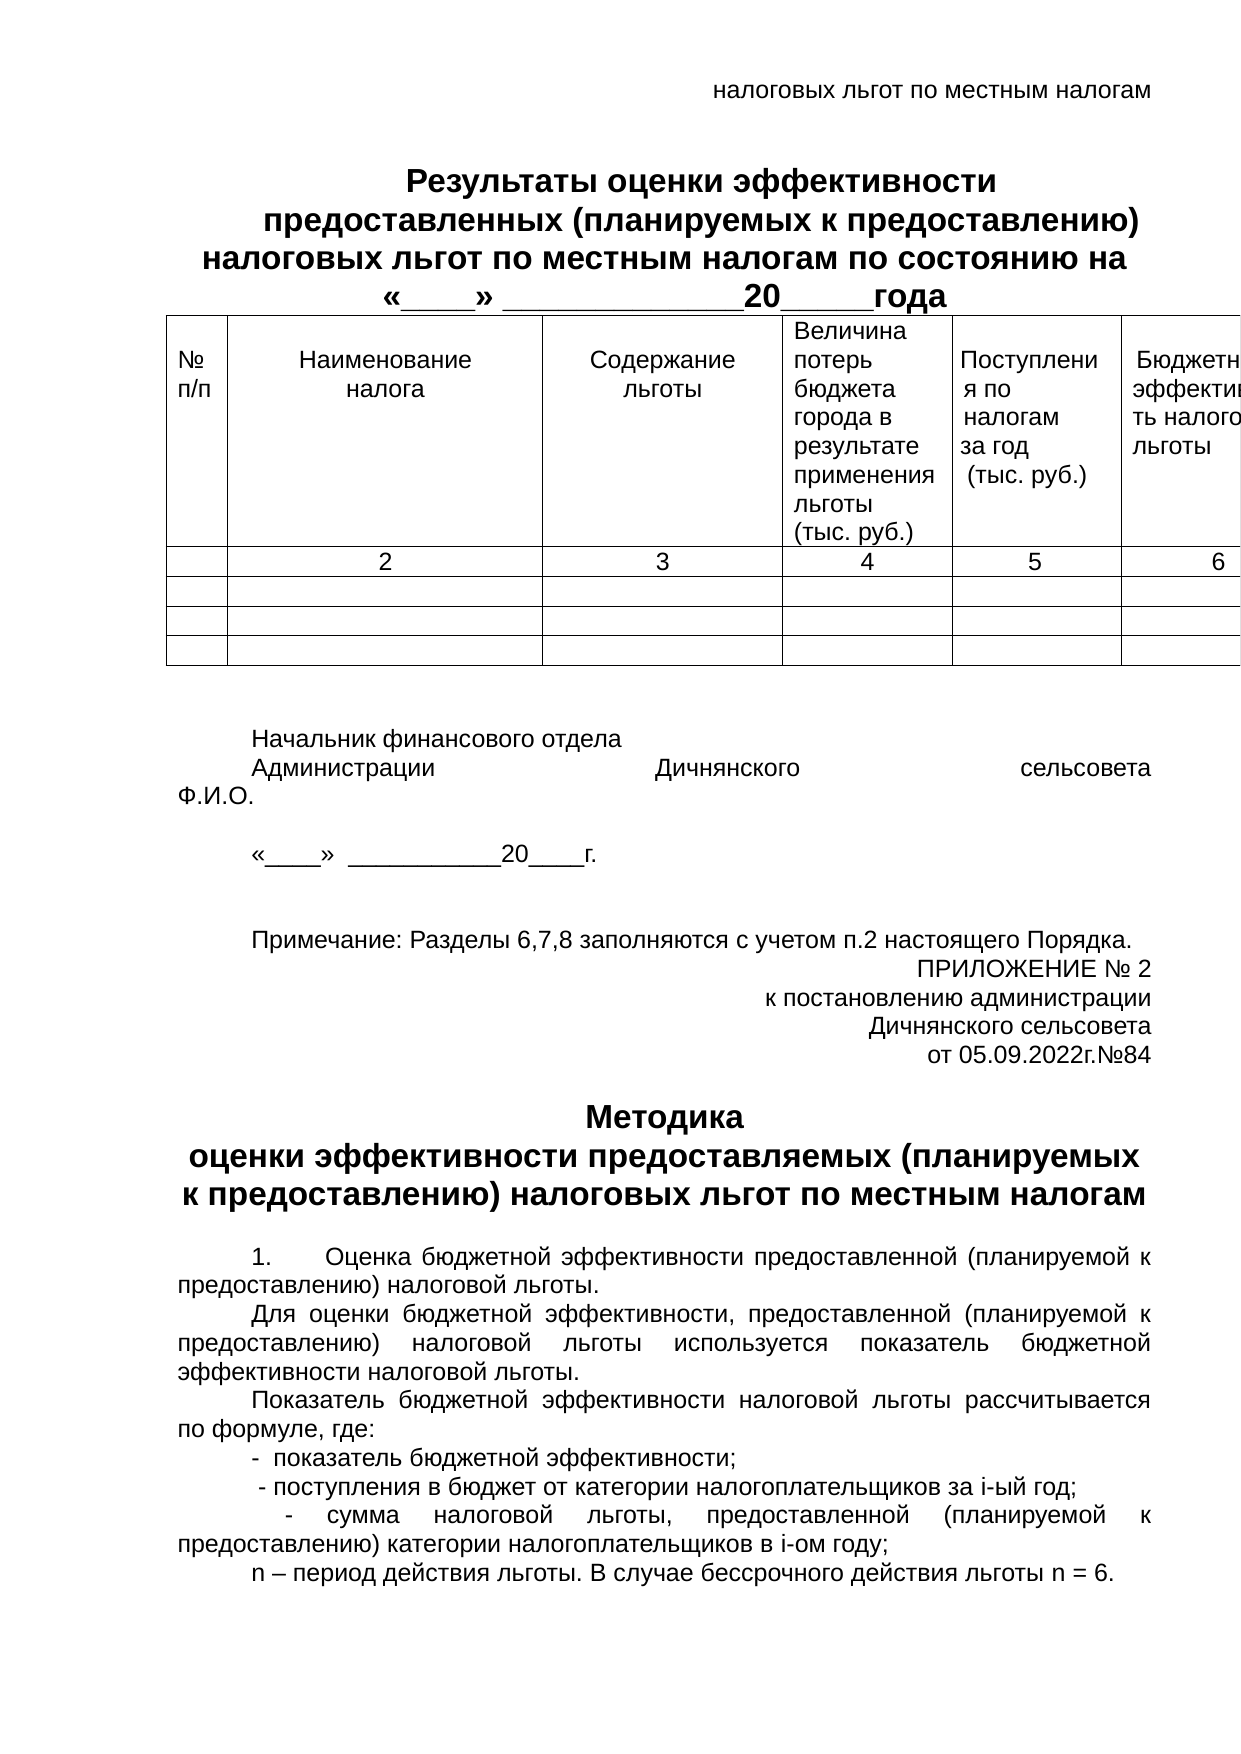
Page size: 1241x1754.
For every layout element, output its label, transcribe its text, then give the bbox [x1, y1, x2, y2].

table_cell [953, 636, 1121, 665]
text - показатель бюджетной эффективности; [177, 1443, 1152, 1472]
table_cell [783, 636, 952, 665]
table_cell [783, 607, 952, 635]
text Результаты оценки эффективности [177, 161, 1152, 200]
table_cell 4 [783, 547, 952, 576]
table_cell [228, 577, 542, 606]
table_cell [1122, 607, 1240, 635]
text Дичнянского сельсовета [767, 1011, 1152, 1040]
text Примечание: Разделы 6,7,8 заполняются с учетом п.2 настоящего Порядка. [177, 925, 1152, 954]
table_cell 1 [167, 547, 227, 576]
text - поступления в бюджет от категории налогоплательщиков за i-ый год; [177, 1472, 1152, 1500]
table_cell 2 [228, 547, 542, 576]
text - сумма налоговой льготы, предоставленной (планируемой к предоставлению) категории налогоплательщиков в i-ом году; [177, 1500, 1152, 1558]
table_cell [228, 607, 542, 635]
text ПРИЛОЖЕНИЕ № 2 [177, 954, 1152, 982]
table_cell [543, 577, 782, 606]
table_header Величина потерь бюджета города в результате применения льготы (тыс. руб.) [783, 316, 952, 546]
list Оценка бюджетной эффективности предоставленной (планируемой к предоставлению) налоговой льготы. [177, 1242, 1152, 1299]
table_header № п/п [167, 316, 227, 546]
text Методика [177, 1097, 1152, 1136]
text Показатель бюджетной эффективности налоговой льготы рассчитывается по формуле, где: [177, 1385, 1152, 1443]
text Для оценки бюджетной эффективности, предоставленной (планируемой к предоставлению) налоговой льготы используется показатель бюджетной эффективности налоговой льготы. [177, 1299, 1152, 1385]
table_header Бюджетная эффективность налоговой льготы [1122, 316, 1240, 546]
text оценки эффективности предоставляемых (планируемых к предоставлению) налоговых льгот по местным налогам [177, 1136, 1152, 1213]
text Администрации Дичнянского сельсовета Ф.И.О. [177, 752, 1152, 810]
table_cell [543, 636, 782, 665]
text Начальник финансового отдела [177, 724, 1152, 752]
table_cell [1122, 636, 1240, 665]
table_cell 5 [953, 547, 1121, 576]
table_cell [953, 607, 1121, 635]
table_cell [167, 607, 227, 635]
text от 05.09.2022г.№84 [620, 1040, 1152, 1069]
table_cell [1122, 577, 1240, 606]
table_cell [543, 607, 782, 635]
text к постановлению администрации [177, 982, 1152, 1011]
table_cell [953, 577, 1121, 606]
table_cell [783, 577, 952, 606]
text n – период действия льготы. В случае бессрочного действия льготы n = 6. [177, 1558, 1152, 1587]
table_cell 6 [1122, 547, 1240, 576]
text налоговых льгот по местным налогам [177, 75, 1152, 104]
text предоставленных (планируемых к предоставлению) налоговых льгот по местным налогам по состоянию на «____» _____________20_____года [177, 200, 1152, 315]
table_header Поступления по налогам за год (тыс. руб.) [953, 316, 1121, 546]
table_cell [167, 636, 227, 665]
table_header Содержание льготы [543, 316, 782, 546]
table_header Наименование налога [228, 316, 542, 546]
table_cell [228, 636, 542, 665]
table_cell [167, 577, 227, 606]
table_cell 3 [543, 547, 782, 576]
text «____» ___________20____г. [177, 839, 1152, 867]
